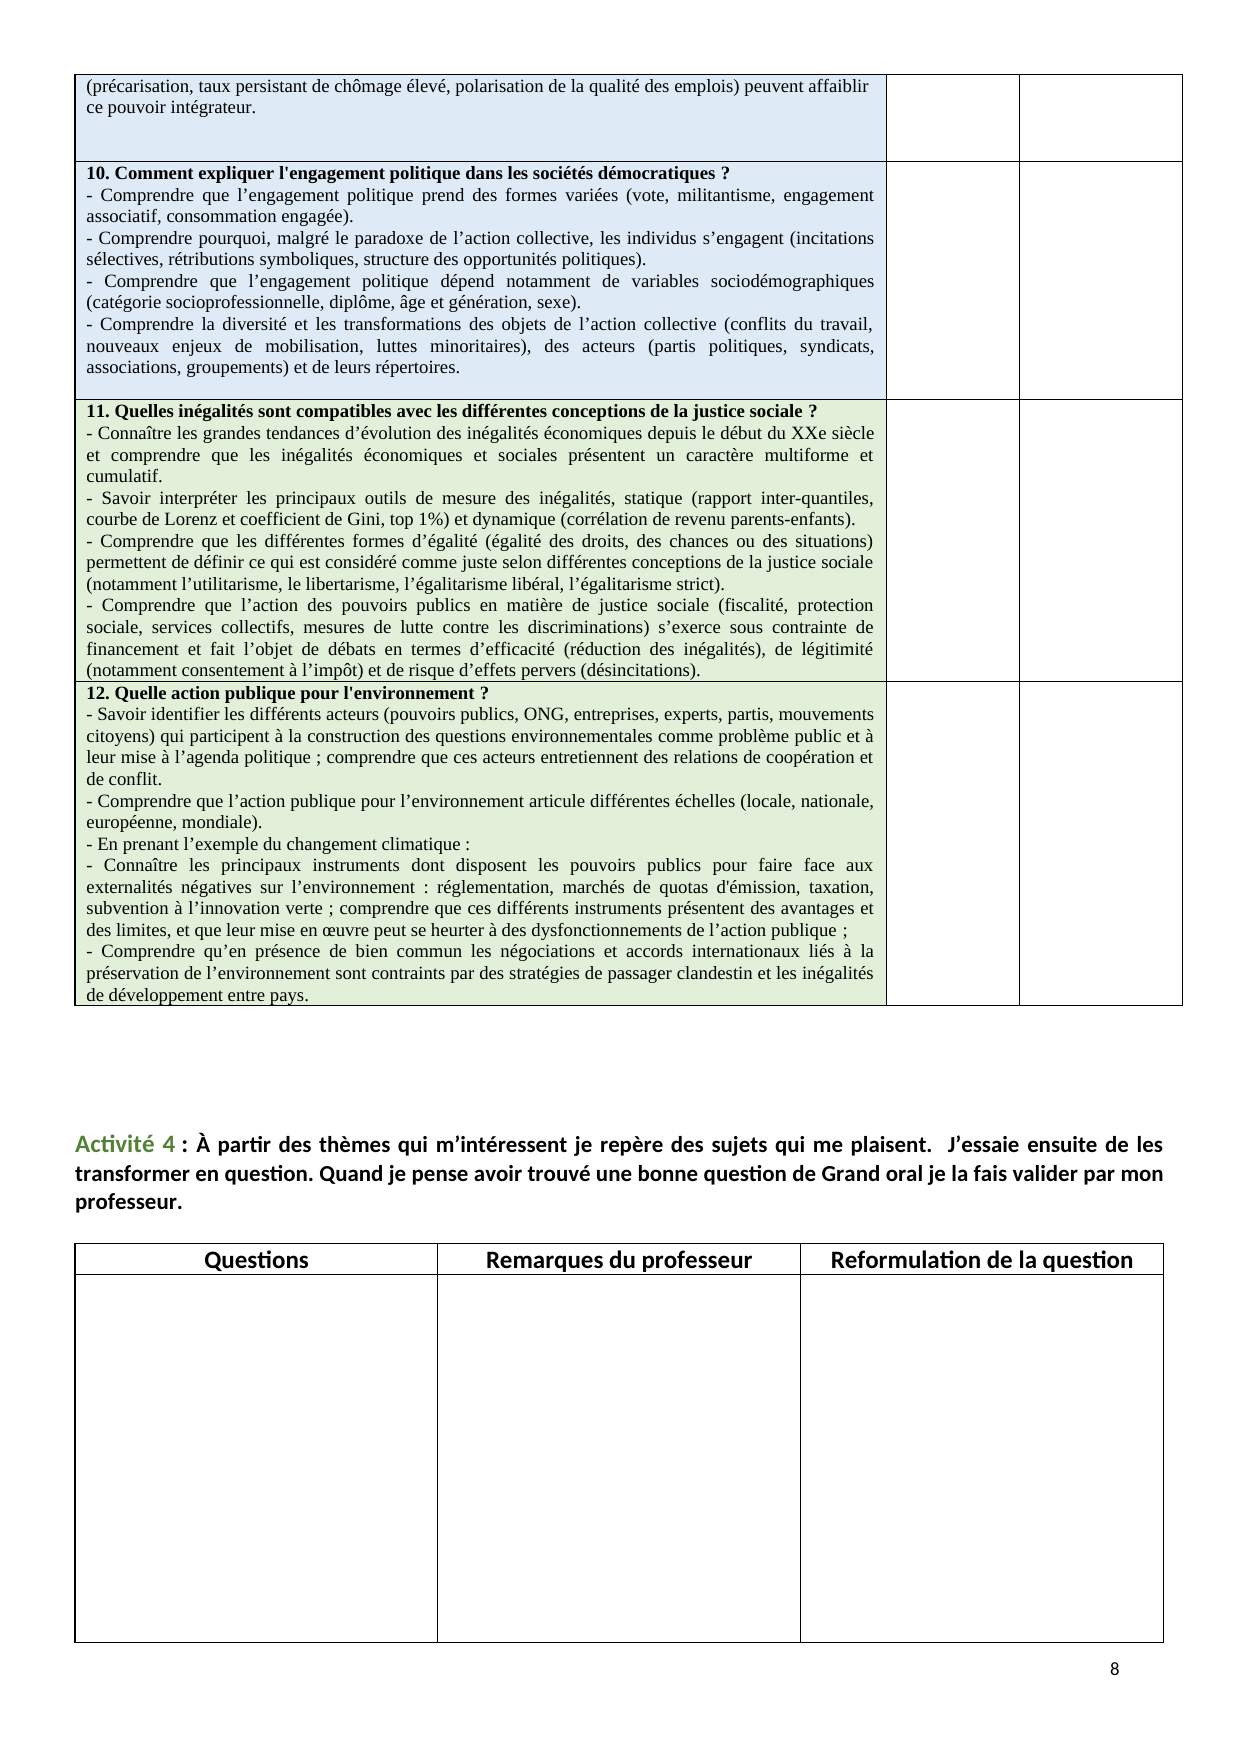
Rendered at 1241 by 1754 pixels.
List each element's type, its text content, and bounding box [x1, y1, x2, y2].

text Activité 4 : À partir des thèmes qui m’intéressent je repère des sujets qui me plaisent. J’essaie ensuite de les transformer en question. Quand je pense avoir trouvé une bonne question de Grand oral je la fais valider par mon professeur. [75, 1128, 1165, 1215]
table_cell [1020, 400, 1182, 681]
table_header Remarques du professeur [438, 1244, 800, 1274]
table_header Reformulation de la question [801, 1244, 1163, 1274]
table_cell (précarisation, taux persistant de chômage élevé, polarisation de la qualité des emplois) peuvent affaiblir ce pouvoir intégrateur. [76, 75, 886, 161]
table_cell [887, 682, 1019, 1005]
table_cell [887, 400, 1019, 681]
table_cell [801, 1275, 1163, 1642]
table_cell [1020, 75, 1182, 161]
table_cell [76, 1275, 437, 1642]
table_cell [887, 162, 1019, 399]
table_cell 12. Quelle action publique pour l'environnement ? - Savoir identifier les différents acteurs (pouvoirs publics, ONG, entreprises, experts, partis, mouvements citoyens) qui participent à la construction des questions environnementales comme problème public et à leur mise à l’agenda politique ; comprendre que ces acteurs entretiennent des relations de coopération et de conflit. - Comprendre que l’action publique pour l’environnement articule différentes échelles (locale, nationale, européenne, mondiale). - En prenant l’exemple du changement climatique : - Connaître les principaux instruments dont disposent les pouvoirs publics pour faire face aux externalités négatives sur l’environnement : réglementation, marchés de quotas d'émission, taxation, subvention à l’innovation verte ; comprendre que ces différents instruments présentent des avantages et des limites, et que leur mise en œuvre peut se heurter à des dysfonctionnements de l’action publique ; - Comprendre qu’en présence de bien commun les négociations et accords internationaux liés à la préservation de l’environnement sont contraints par des stratégies de passager clandestin et les inégalités de développement entre pays. [76, 682, 886, 1005]
table_cell [1020, 682, 1182, 1005]
table_cell [1020, 162, 1182, 399]
table_cell 10. Comment expliquer l'engagement politique dans les sociétés démocratiques ? - Comprendre que l’engagement politique prend des formes variées (vote, militantisme, engagement associatif, consommation engagée). - Comprendre pourquoi, malgré le paradoxe de l’action collective, les individus s’engagent (incitations sélectives, rétributions symboliques, structure des opportunités politiques). - Comprendre que l’engagement politique dépend notamment de variables sociodémographiques (catégorie socioprofessionnelle, diplôme, âge et génération, sexe). - Comprendre la diversité et les transformations des objets de l’action collective (conflits du travail, nouveaux enjeux de mobilisation, luttes minoritaires), des acteurs (partis politiques, syndicats, associations, groupements) et de leurs répertoires. [76, 162, 886, 399]
table_cell [438, 1275, 800, 1642]
table_cell 11. Quelles inégalités sont compatibles avec les différentes conceptions de la justice sociale ? - Connaître les grandes tendances d’évolution des inégalités économiques depuis le début du XXe siècle et comprendre que les inégalités économiques et sociales présentent un caractère multiforme et cumulatif. - Savoir interpréter les principaux outils de mesure des inégalités, statique (rapport inter-quantiles, courbe de Lorenz et coefficient de Gini, top 1%) et dynamique (corrélation de revenu parents-enfants). - Comprendre que les différentes formes d’égalité (égalité des droits, des chances ou des situations) permettent de définir ce qui est considéré comme juste selon différentes conceptions de la justice sociale (notamment l’utilitarisme, le libertarisme, l’égalitarisme libéral, l’égalitarisme strict). - Comprendre que l’action des pouvoirs publics en matière de justice sociale (fiscalité, protection sociale, services collectifs, mesures de lutte contre les discriminations) s’exerce sous contrainte de financement et fait l’objet de débats en termes d’efficacité (réduction des inégalités), de légitimité (notamment consentement à l’impôt) et de risque d’effets pervers (désincitations). [76, 400, 886, 681]
table_cell [887, 75, 1019, 161]
table_header Questions [76, 1244, 437, 1274]
